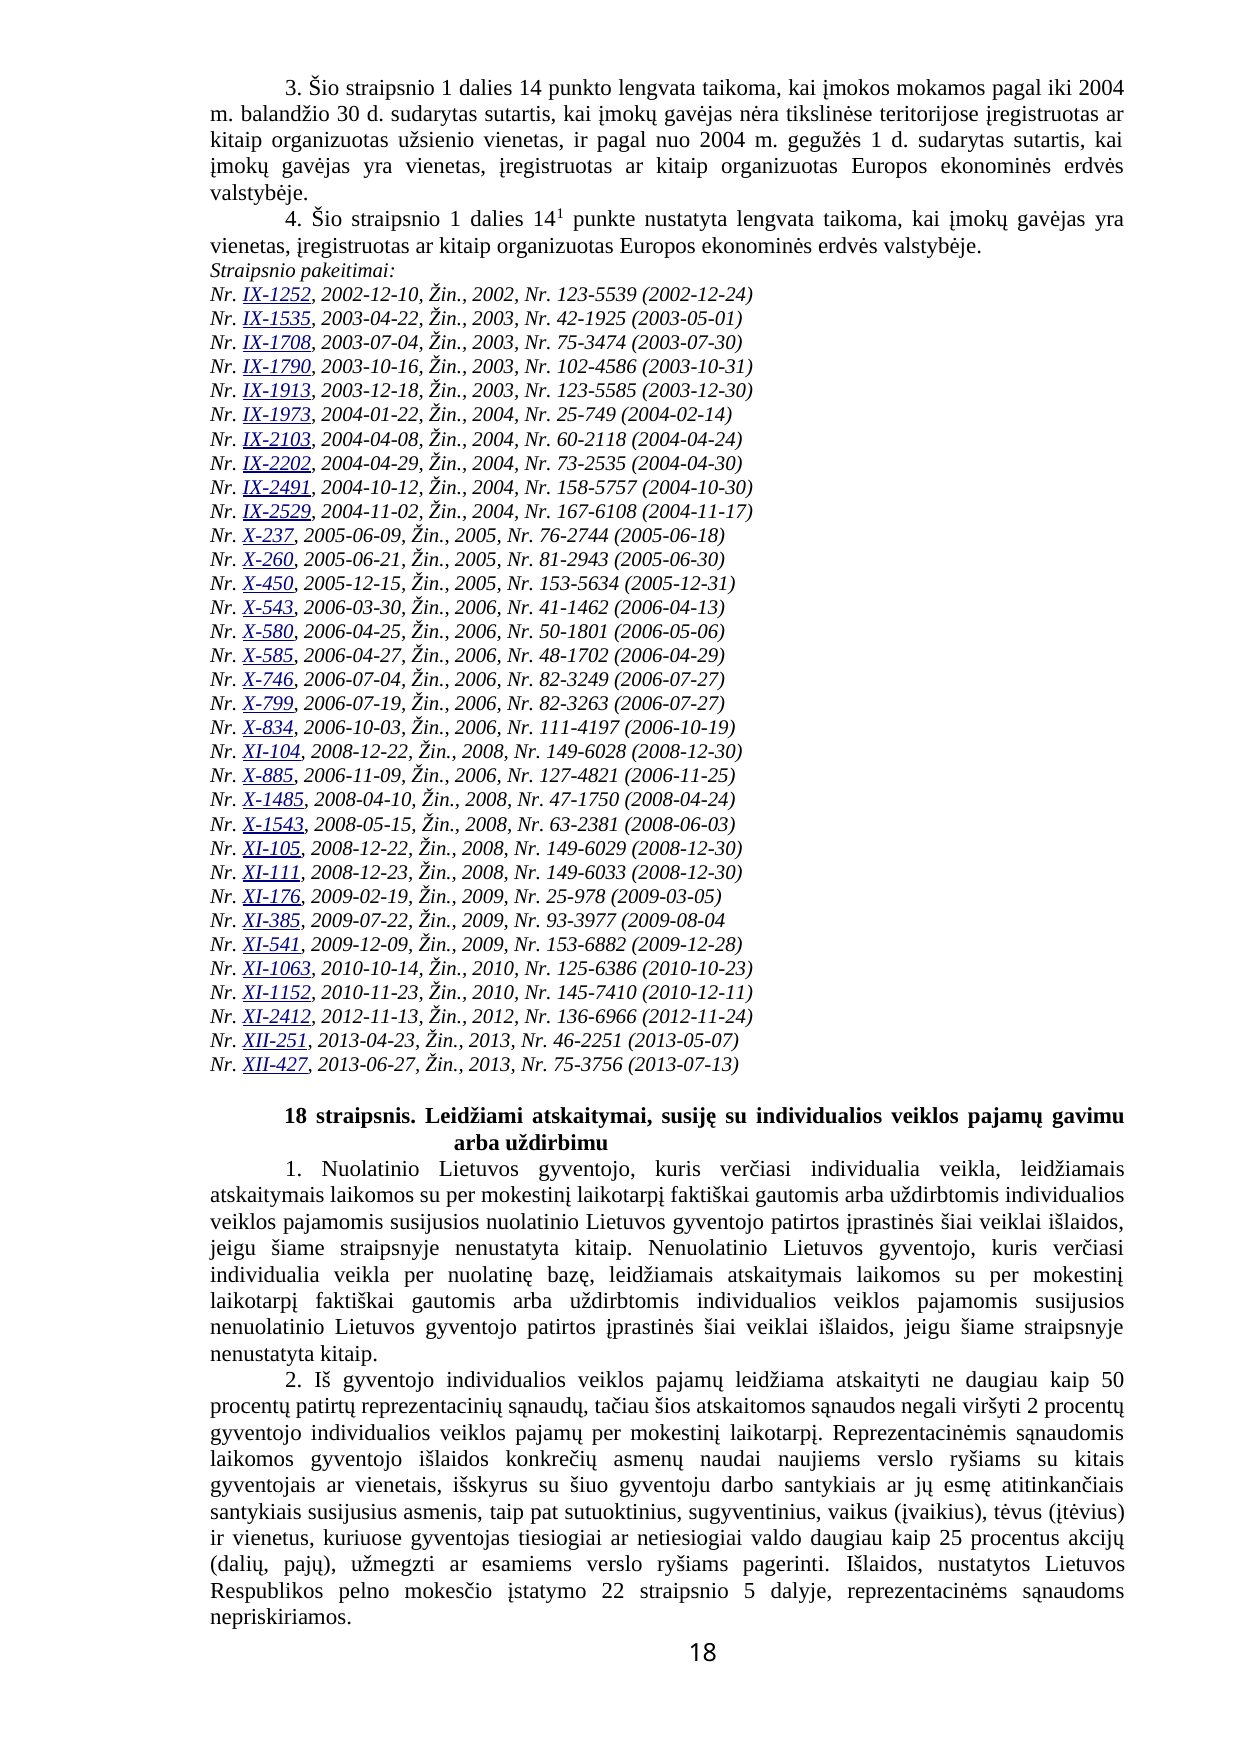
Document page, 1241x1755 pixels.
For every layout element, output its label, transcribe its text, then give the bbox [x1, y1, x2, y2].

text 3. Šio straipsnio 1 dalies 14 punkto lengvata taikoma, kai įmokos mokamos pagal iki 2004 m. balandžio 30 d. sudarytas sutartis, kai įmokų gavėjas nėra tikslinėse teritorijose įregistruotas ar kitaip organizuotas užsienio vienetas, ir pagal nuo 2004 m. gegužės 1 d. sudarytas sutartis, kai įmokų gavėjas yra vienetas, įregistruotas ar kitaip organizuotas Europos ekonominės erdvės valstybėje. [210, 73, 1126, 205]
text Nr. XI-111, 2008-12-23, Žin., 2008, Nr. 149-6033 (2008-12-30) [210, 859, 1126, 884]
text Nr. XII-427, 2013-06-27, Žin., 2013, Nr. 75-3756 (2013-07-13) [210, 1052, 1126, 1076]
text 4. Šio straipsnio 1 dalies 141 punkte nustatyta lengvata taikoma, kai įmokų gavėjas yra vienetas, įregistruotas ar kitaip organizuotas Europos ekonominės erdvės valstybėje. [210, 205, 1126, 258]
text Nr. X-799, 2006-07-19, Žin., 2006, Nr. 82-3263 (2006-07-27) [210, 691, 1126, 715]
text Nr. X-260, 2005-06-21, Žin., 2005, Nr. 81-2943 (2005-06-30) [210, 547, 1126, 571]
text Nr. IX-1708, 2003-07-04, Žin., 2003, Nr. 75-3474 (2003-07-30) [210, 330, 1126, 354]
text Nr. IX-2529, 2004-11-02, Žin., 2004, Nr. 167-6108 (2004-11-17) [210, 499, 1126, 523]
text Nr. IX-1252, 2002-12-10, Žin., 2002, Nr. 123-5539 (2002-12-24) [210, 282, 1126, 306]
text Nr. XII-251, 2013-04-23, Žin., 2013, Nr. 46-2251 (2013-05-07) [210, 1028, 1126, 1052]
text Nr. XI-1152, 2010-11-23, Žin., 2010, Nr. 145-7410 (2010-12-11) [210, 980, 1126, 1004]
text Nr. IX-1973, 2004-01-22, Žin., 2004, Nr. 25-749 (2004-02-14) [210, 402, 1126, 426]
text Nr. IX-2103, 2004-04-08, Žin., 2004, Nr. 60-2118 (2004-04-24) [210, 426, 1126, 451]
text Nr. X-746, 2006-07-04, Žin., 2006, Nr. 82-3249 (2006-07-27) [210, 667, 1126, 691]
text Nr. XI-104, 2008-12-22, Žin., 2008, Nr. 149-6028 (2008-12-30) [210, 739, 1126, 763]
text Nr. XI-1063, 2010-10-14, Žin., 2010, Nr. 125-6386 (2010-10-23) [210, 956, 1126, 980]
text 2. Iš gyventojo individualios veiklos pajamų leidžiama atskaityti ne daugiau kaip 50 procentų patirtų reprezentacinių sąnaudų, tačiau šios atskaitomos sąnaudos negali viršyti 2 procentų gyventojo individualios veiklos pajamų per mokestinį laikotarpį. Reprezentacinėmis sąnaudomis laikomos gyventojo išlaidos konkrečių asmenų naudai naujiems verslo ryšiams su kitais gyventojais ar vienetais, išskyrus su šiuo gyventoju darbo santykiais ar jų esmę atitinkančiais santykiais susijusius asmenis, taip pat sutuoktinius, sugyventinius, vaikus (įvaikius), tėvus (įtėvius) ir vienetus, kuriuose gyventojas tiesiogiai ar netiesiogiai valdo daugiau kaip 25 procentus akcijų (dalių, pajų), užmegzti ar esamiems verslo ryšiams pagerinti. Išlaidos, nustatytos Lietuvos Respublikos pelno mokesčio įstatymo 22 straipsnio 5 dalyje, reprezentacinėms sąnaudoms nepriskiriamos. [210, 1366, 1126, 1629]
text Nr. X-1485, 2008-04-10, Žin., 2008, Nr. 47-1750 (2008-04-24) [210, 787, 1126, 811]
text Nr. X-237, 2005-06-09, Žin., 2005, Nr. 76-2744 (2005-06-18) [210, 523, 1126, 547]
text Nr. IX-2202, 2004-04-29, Žin., 2004, Nr. 73-2535 (2004-04-30) [210, 451, 1126, 474]
text 18 straipsnis. Leidžiami atskaitymai, susiję su individualios veiklos pajamų gavimu arba uždirbimu [284, 1102, 1126, 1155]
text Nr. XI-541, 2009-12-09, Žin., 2009, Nr. 153-6882 (2009-12-28) [210, 932, 1126, 956]
text Nr. IX-1790, 2003-10-16, Žin., 2003, Nr. 102-4586 (2003-10-31) [210, 354, 1126, 378]
text Nr. XI-385, 2009-07-22, Žin., 2009, Nr. 93-3977 (2009-08-04 [210, 908, 1126, 932]
text Nr. XI-2412, 2012-11-13, Žin., 2012, Nr. 136-6966 (2012-11-24) [210, 1004, 1126, 1028]
text Nr. X-450, 2005-12-15, Žin., 2005, Nr. 153-5634 (2005-12-31) [210, 571, 1126, 595]
text Nr. X-885, 2006-11-09, Žin., 2006, Nr. 127-4821 (2006-11-25) [210, 763, 1126, 787]
text Nr. X-585, 2006-04-27, Žin., 2006, Nr. 48-1702 (2006-04-29) [210, 643, 1126, 667]
text Nr. XI-105, 2008-12-22, Žin., 2008, Nr. 149-6029 (2008-12-30) [210, 836, 1126, 859]
text Nr. IX-2491, 2004-10-12, Žin., 2004, Nr. 158-5757 (2004-10-30) [210, 474, 1126, 499]
text Straipsnio pakeitimai: [210, 258, 1126, 282]
text Nr. X-580, 2006-04-25, Žin., 2006, Nr. 50-1801 (2006-05-06) [210, 619, 1126, 643]
text Nr. X-834, 2006-10-03, Žin., 2006, Nr. 111-4197 (2006-10-19) [210, 715, 1126, 739]
text 1. Nuolatinio Lietuvos gyventojo, kuris verčiasi individualia veikla, leidžiamais atskaitymais laikomos su per mokestinį laikotarpį faktiškai gautomis arba uždirbtomis individualios veiklos pajamomis susijusios nuolatinio Lietuvos gyventojo patirtos įprastinės šiai veiklai išlaidos, jeigu šiame straipsnyje nenustatyta kitaip. Nenuolatinio Lietuvos gyventojo, kuris verčiasi individualia veikla per nuolatinę bazę, leidžiamais atskaitymais laikomos su per mokestinį laikotarpį faktiškai gautomis arba uždirbtomis individualios veiklos pajamomis susijusios nenuolatinio Lietuvos gyventojo patirtos įprastinės šiai veiklai išlaidos, jeigu šiame straipsnyje nenustatyta kitaip. [210, 1155, 1126, 1366]
text Nr. X-1543, 2008-05-15, Žin., 2008, Nr. 63-2381 (2008-06-03) [210, 811, 1126, 836]
text Nr. IX-1913, 2003-12-18, Žin., 2003, Nr. 123-5585 (2003-12-30) [210, 378, 1126, 402]
text Nr. X-543, 2006-03-30, Žin., 2006, Nr. 41-1462 (2006-04-13) [210, 595, 1126, 619]
text Nr. IX-1535, 2003-04-22, Žin., 2003, Nr. 42-1925 (2003-05-01) [210, 306, 1126, 330]
text Nr. XI-176, 2009-02-19, Žin., 2009, Nr. 25-978 (2009-03-05) [210, 884, 1126, 908]
